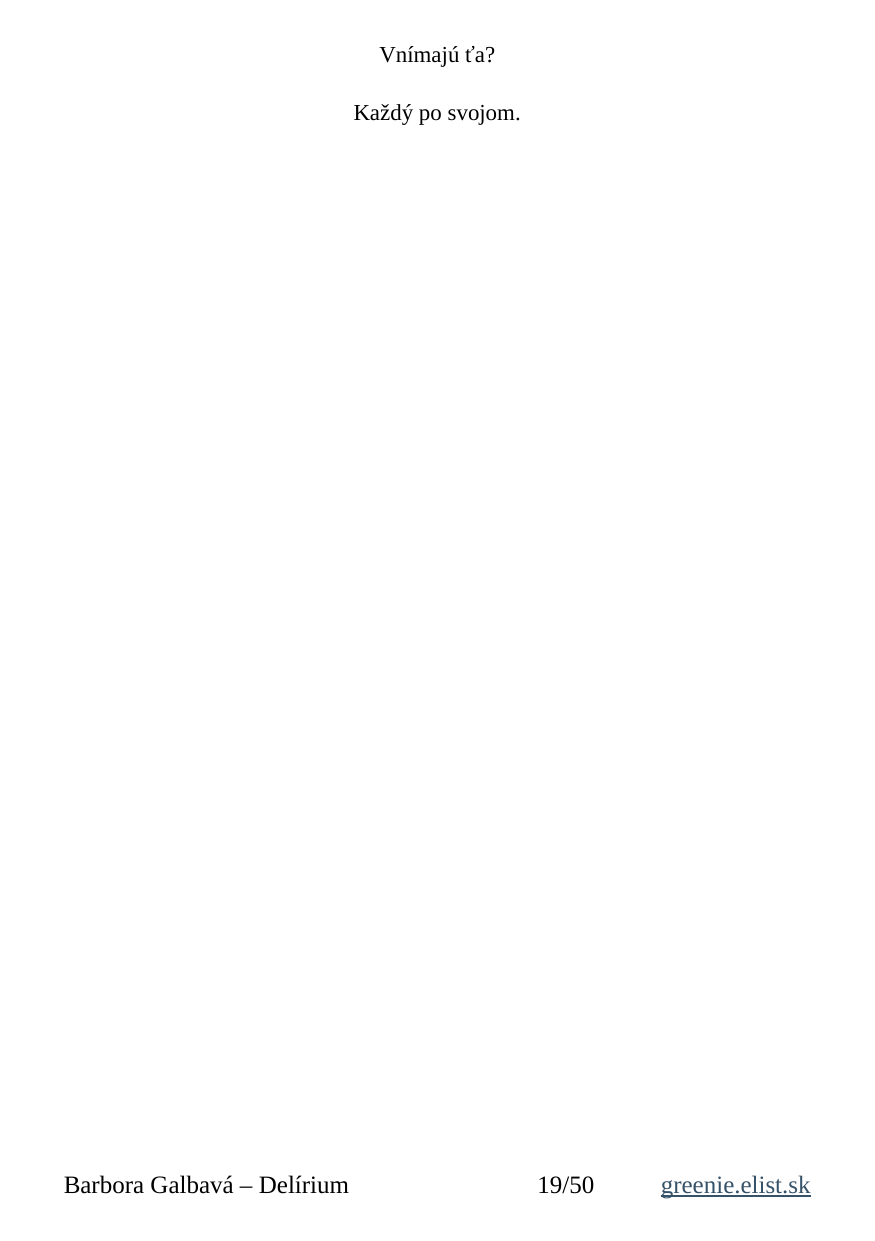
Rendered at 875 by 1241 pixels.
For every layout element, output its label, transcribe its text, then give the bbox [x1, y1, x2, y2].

text Každý po svojom. [41, 98, 833, 125]
text Vnímajú ťa? [41, 41, 833, 68]
